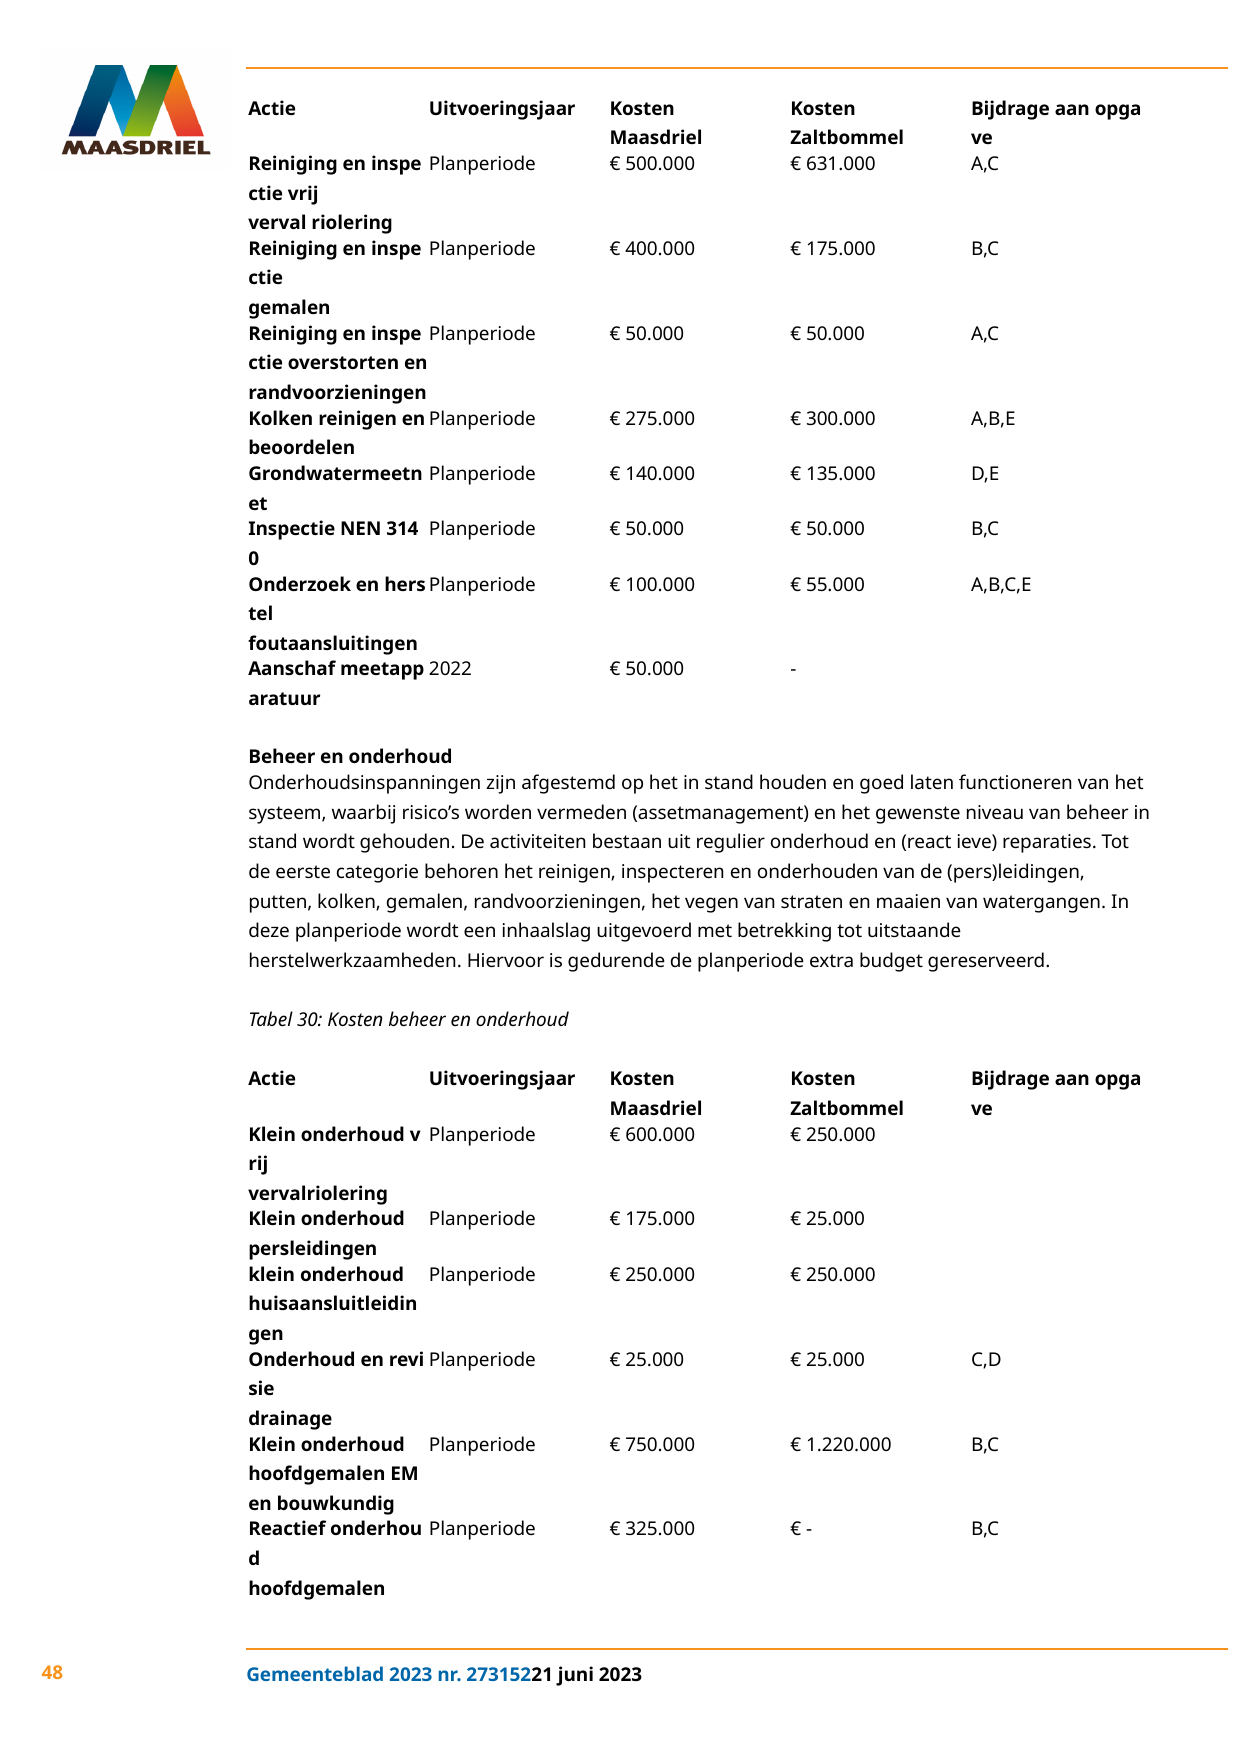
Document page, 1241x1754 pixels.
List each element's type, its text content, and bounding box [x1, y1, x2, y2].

table_cell Reactief onderhoud hoofdgemalen [248, 1516, 429, 1601]
table_cell Planperiode [429, 1431, 609, 1516]
table_cell Planperiode [429, 405, 609, 460]
table_cell Reiniging en inspectie vrij verval riolering [248, 150, 429, 235]
table_header Kosten Maasdriel [609, 95, 790, 150]
table_cell B,C [971, 515, 1152, 571]
table_cell A,B,C,E [971, 571, 1152, 656]
table_cell € 600.000 [609, 1121, 790, 1206]
table_cell € 175.000 [609, 1206, 790, 1261]
table_cell € 631.000 [790, 150, 971, 235]
table_cell Planperiode [429, 1206, 609, 1261]
table_cell € 400.000 [609, 235, 790, 320]
table_cell Planperiode [429, 1346, 609, 1431]
table_header Bijdrage aan opgave [971, 95, 1152, 150]
table_cell € 250.000 [790, 1121, 971, 1206]
table_cell A,C [971, 320, 1152, 405]
table_cell Planperiode [429, 320, 609, 405]
table_cell € 100.000 [609, 571, 790, 656]
table_cell Planperiode [429, 235, 609, 320]
table_cell Klein onderhoud persleidingen [248, 1206, 429, 1261]
table_cell Reiniging en inspectie overstorten en randvoorzieningen [248, 320, 429, 405]
table_cell Planperiode [429, 1516, 609, 1601]
table_cell B,C [971, 1516, 1152, 1601]
table_cell € 325.000 [609, 1516, 790, 1601]
table_cell Planperiode [429, 1261, 609, 1346]
table_cell [971, 656, 1152, 711]
table_cell C,D [971, 1346, 1152, 1431]
table_cell € 135.000 [790, 460, 971, 515]
table_cell Klein onderhoud hoofdgemalen EM en bouwkundig [248, 1431, 429, 1516]
table_cell Kolken reinigen en beoordelen [248, 405, 429, 460]
table_cell Planperiode [429, 571, 609, 656]
table_cell Planperiode [429, 515, 609, 571]
table_header Kosten Maasdriel [609, 1065, 790, 1121]
table_cell € 300.000 [790, 405, 971, 460]
text Onderhoudsinspanningen zijn afgestemd op het in stand houden en goed laten functioneren van het systeem, waarbij risico’s worden vermeden (assetmanagement) en het gewenste niveau van beheer in stand wordt gehouden. De activiteiten bestaan uit regulier onderhoud en (react ieve) reparaties. Tot de eerste categorie behoren het reinigen, inspecteren en onderhouden van de (pers)leidingen, putten, kolken, gemalen, randvoorzieningen, het vegen van straten en maaien van watergangen. In deze planperiode wordt een inhaalslag uitgevoerd met betrekking tot uitstaande herstelwerkzaamheden. Hiervoor is gedurende de planperiode extra budget gereserveerd. [248, 769, 1152, 973]
table_cell € 500.000 [609, 150, 790, 235]
table_cell 2022 [429, 656, 609, 711]
table_header Actie [248, 95, 429, 150]
table_cell € 50.000 [790, 515, 971, 571]
table_cell € 175.000 [790, 235, 971, 320]
table_cell D,E [971, 460, 1152, 515]
table_cell B,C [971, 1431, 1152, 1516]
table_cell Planperiode [429, 460, 609, 515]
table_cell € 55.000 [790, 571, 971, 656]
text Tabel 30: Kosten beheer en onderhoud [248, 1006, 1152, 1032]
text Beheer en onderhoud [248, 744, 1152, 769]
table_header Actie [248, 1065, 429, 1121]
table_cell Grondwatermeetnet [248, 460, 429, 515]
table_cell klein onderhoud huisaansluitleidingen [248, 1261, 429, 1346]
table_cell [971, 1261, 1152, 1346]
table_cell Klein onderhoud vrij vervalriolering [248, 1121, 429, 1206]
table_header Bijdrage aan opgave [971, 1065, 1152, 1121]
table_cell Onderzoek en herstel foutaansluitingen [248, 571, 429, 656]
table_cell A,C [971, 150, 1152, 235]
table_cell B,C [971, 235, 1152, 320]
table_cell € 50.000 [609, 515, 790, 571]
table_cell € 275.000 [609, 405, 790, 460]
table_cell - [790, 656, 971, 711]
table_cell Aanschaf meetapparatuur [248, 656, 429, 711]
table_cell Planperiode [429, 1121, 609, 1206]
table_cell € 250.000 [609, 1261, 790, 1346]
table_header Kosten Zaltbommel [790, 1065, 971, 1121]
table_cell Inspectie NEN 3140 [248, 515, 429, 571]
table_header Uitvoeringsjaar [429, 95, 609, 150]
table_cell € 25.000 [609, 1346, 790, 1431]
table_cell € 140.000 [609, 460, 790, 515]
table_cell [971, 1121, 1152, 1206]
table_cell € - [790, 1516, 971, 1601]
table_cell Onderhoud en revisie drainage [248, 1346, 429, 1431]
table_header Kosten Zaltbommel [790, 95, 971, 150]
table_header Uitvoeringsjaar [429, 1065, 609, 1121]
table_cell [971, 1206, 1152, 1261]
table_cell Planperiode [429, 150, 609, 235]
table_cell A,B,E [971, 405, 1152, 460]
table_cell € 25.000 [790, 1206, 971, 1261]
table_cell € 50.000 [609, 320, 790, 405]
table_cell € 250.000 [790, 1261, 971, 1346]
table_cell € 50.000 [609, 656, 790, 711]
picture [41, 47, 231, 172]
table_cell Reiniging en inspectie gemalen [248, 235, 429, 320]
table_cell € 1.220.000 [790, 1431, 971, 1516]
table_cell € 50.000 [790, 320, 971, 405]
table_cell € 25.000 [790, 1346, 971, 1431]
table_cell € 750.000 [609, 1431, 790, 1516]
